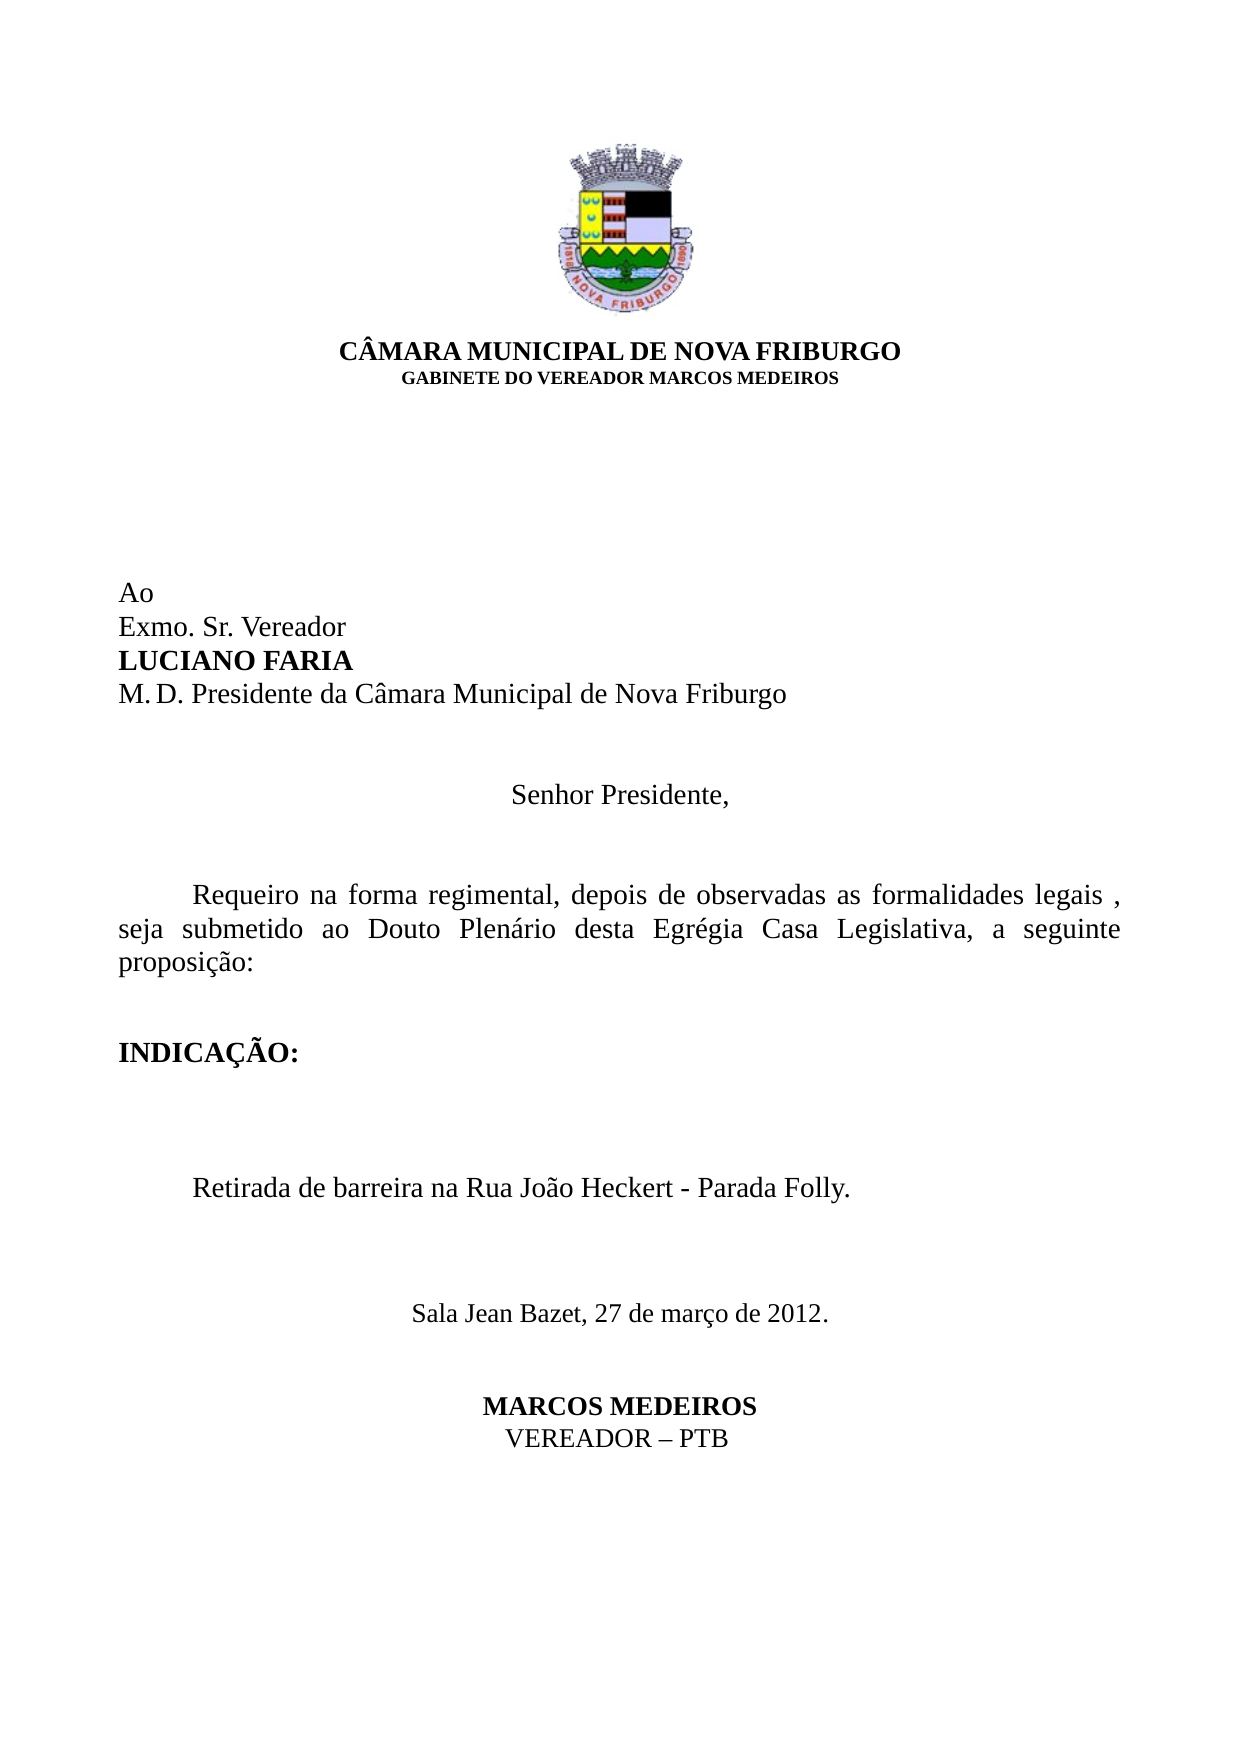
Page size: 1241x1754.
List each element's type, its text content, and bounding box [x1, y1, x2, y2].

text LUCIANO FARIA [118, 643, 1122, 676]
text Retirada de barreira na Rua João Heckert - Parada Folly. [118, 1170, 1122, 1203]
list D. Presidente da Câmara Municipal de Nova Friburgo [118, 676, 1122, 710]
text Sala Jean Bazet, 27 de março de 2012. [118, 1297, 1122, 1328]
text MARCOS MEDEIROS [118, 1391, 1122, 1422]
text Requeiro na forma regimental, depois de observadas as formalidades legais , seja submetido ao Douto Plenário desta Egrégia Casa Legislativa, a seguinte proposição: [118, 877, 1122, 978]
text Senhor Presidente, [118, 777, 1122, 810]
text GABINETE DO VEREADOR MARCOS MEDEIROS [118, 367, 1122, 388]
text CÂMARA MUNICIPAL DE NOVA FRIBURGO [118, 335, 1122, 367]
text Exmo. Sr. Vereador [118, 609, 1122, 643]
text INDICAÇÃO: [118, 1036, 1122, 1069]
text VEREADOR – PTB [118, 1422, 1122, 1453]
picture [537, 127, 703, 327]
text Ao [118, 576, 1122, 609]
